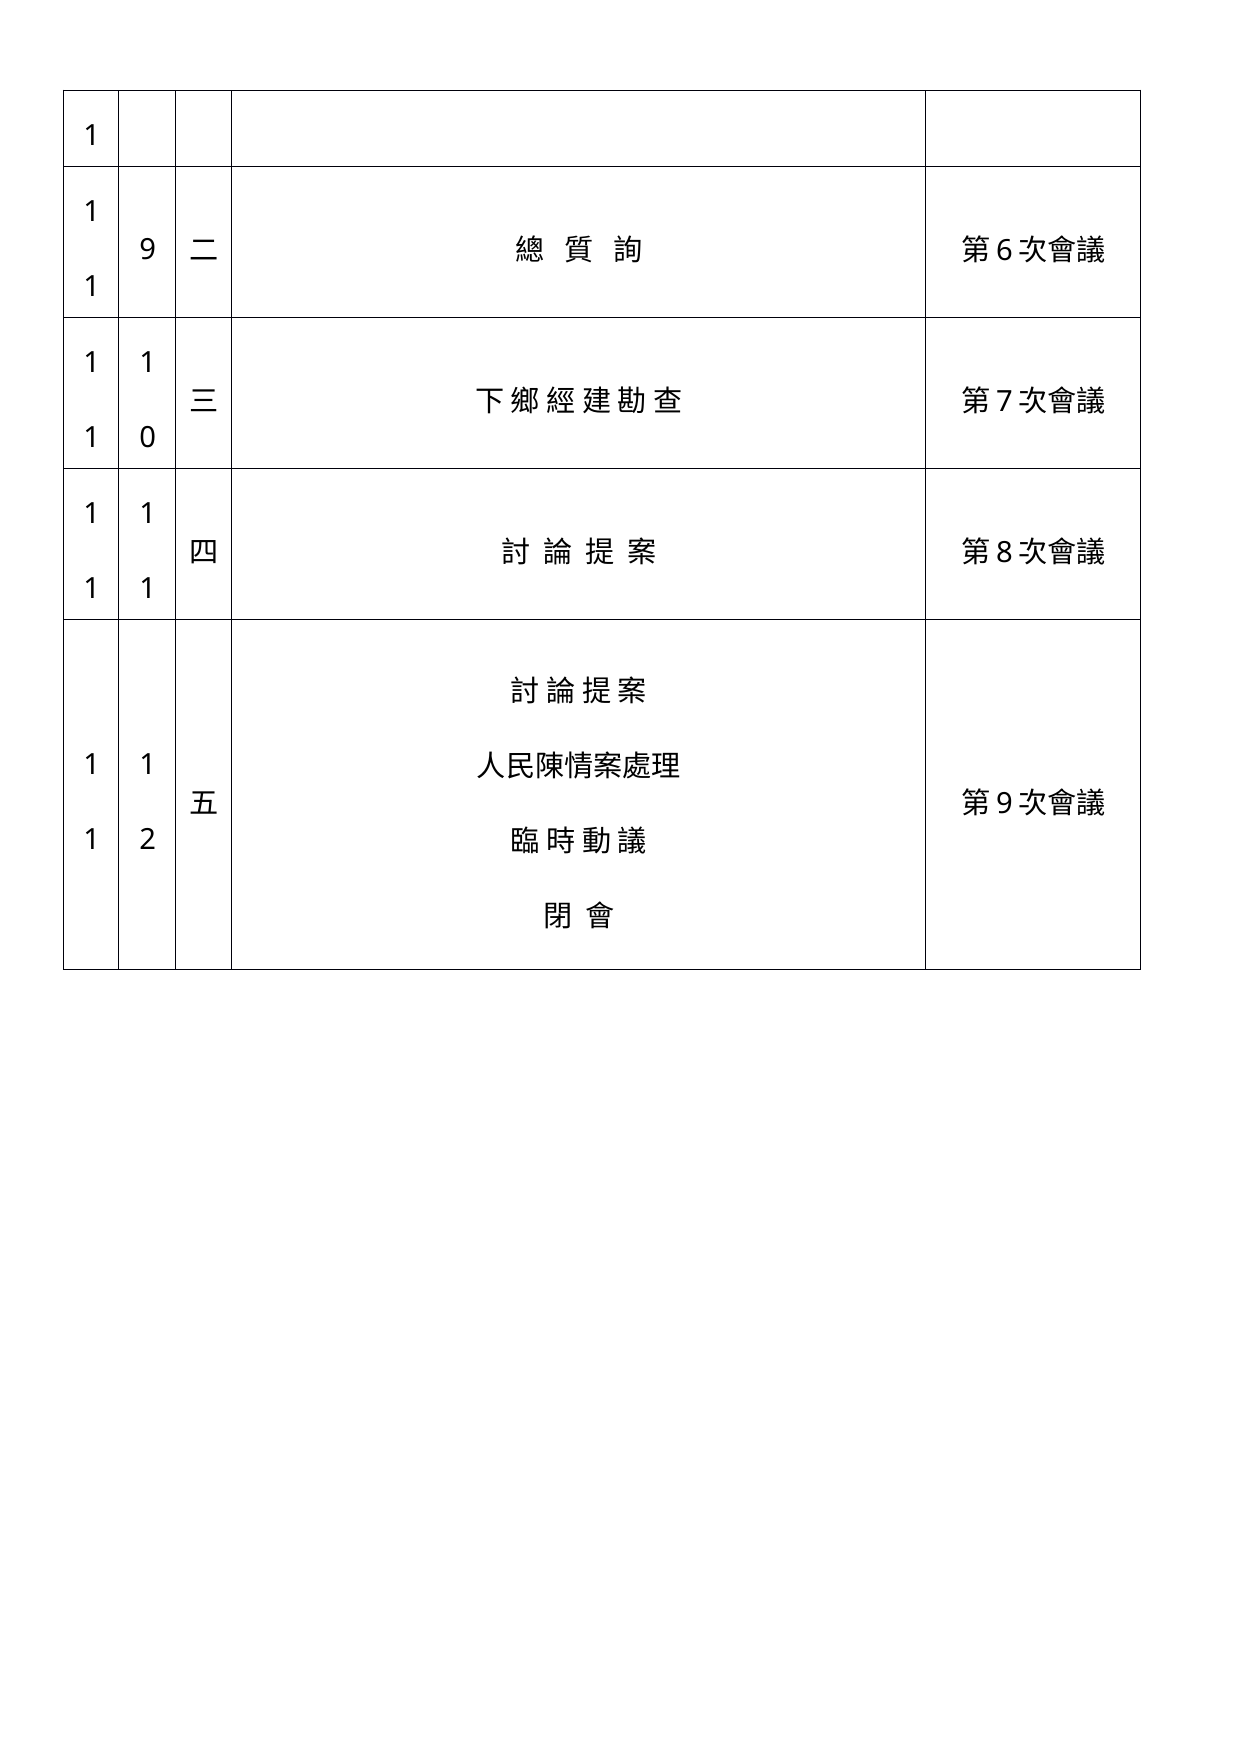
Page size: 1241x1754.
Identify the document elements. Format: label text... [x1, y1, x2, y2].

table_cell 第9次會議 [926, 620, 1140, 969]
table_cell 11 [64, 469, 118, 619]
table_cell [176, 91, 231, 166]
table_cell 11 [64, 167, 118, 317]
table_cell 下 鄉 經 建 勘 查 [232, 318, 925, 468]
table_cell 第8次會議 [926, 469, 1140, 619]
table_cell 第7次會議 [926, 318, 1140, 468]
table_cell 1 [64, 91, 118, 166]
table_cell 11 [64, 318, 118, 468]
table_cell [232, 91, 925, 166]
table_cell 12 [119, 620, 175, 969]
table_cell 總 質 詢 [232, 167, 925, 317]
table_cell 討 論 提 案 人民陳情案處理 臨 時 動 議 閉 會 [232, 620, 925, 969]
table_cell 11 [64, 620, 118, 969]
table_cell 第6次會議 [926, 167, 1140, 317]
table_cell 10 [119, 318, 175, 468]
table_cell 9 [119, 167, 175, 317]
table_cell 四 [176, 469, 231, 619]
table_cell 五 [176, 620, 231, 969]
table_cell 討 論 提 案 [232, 469, 925, 619]
table_cell [926, 91, 1140, 166]
table_cell 二 [176, 167, 231, 317]
table_cell [119, 91, 175, 166]
table_cell 三 [176, 318, 231, 468]
table_cell 11 [119, 469, 175, 619]
